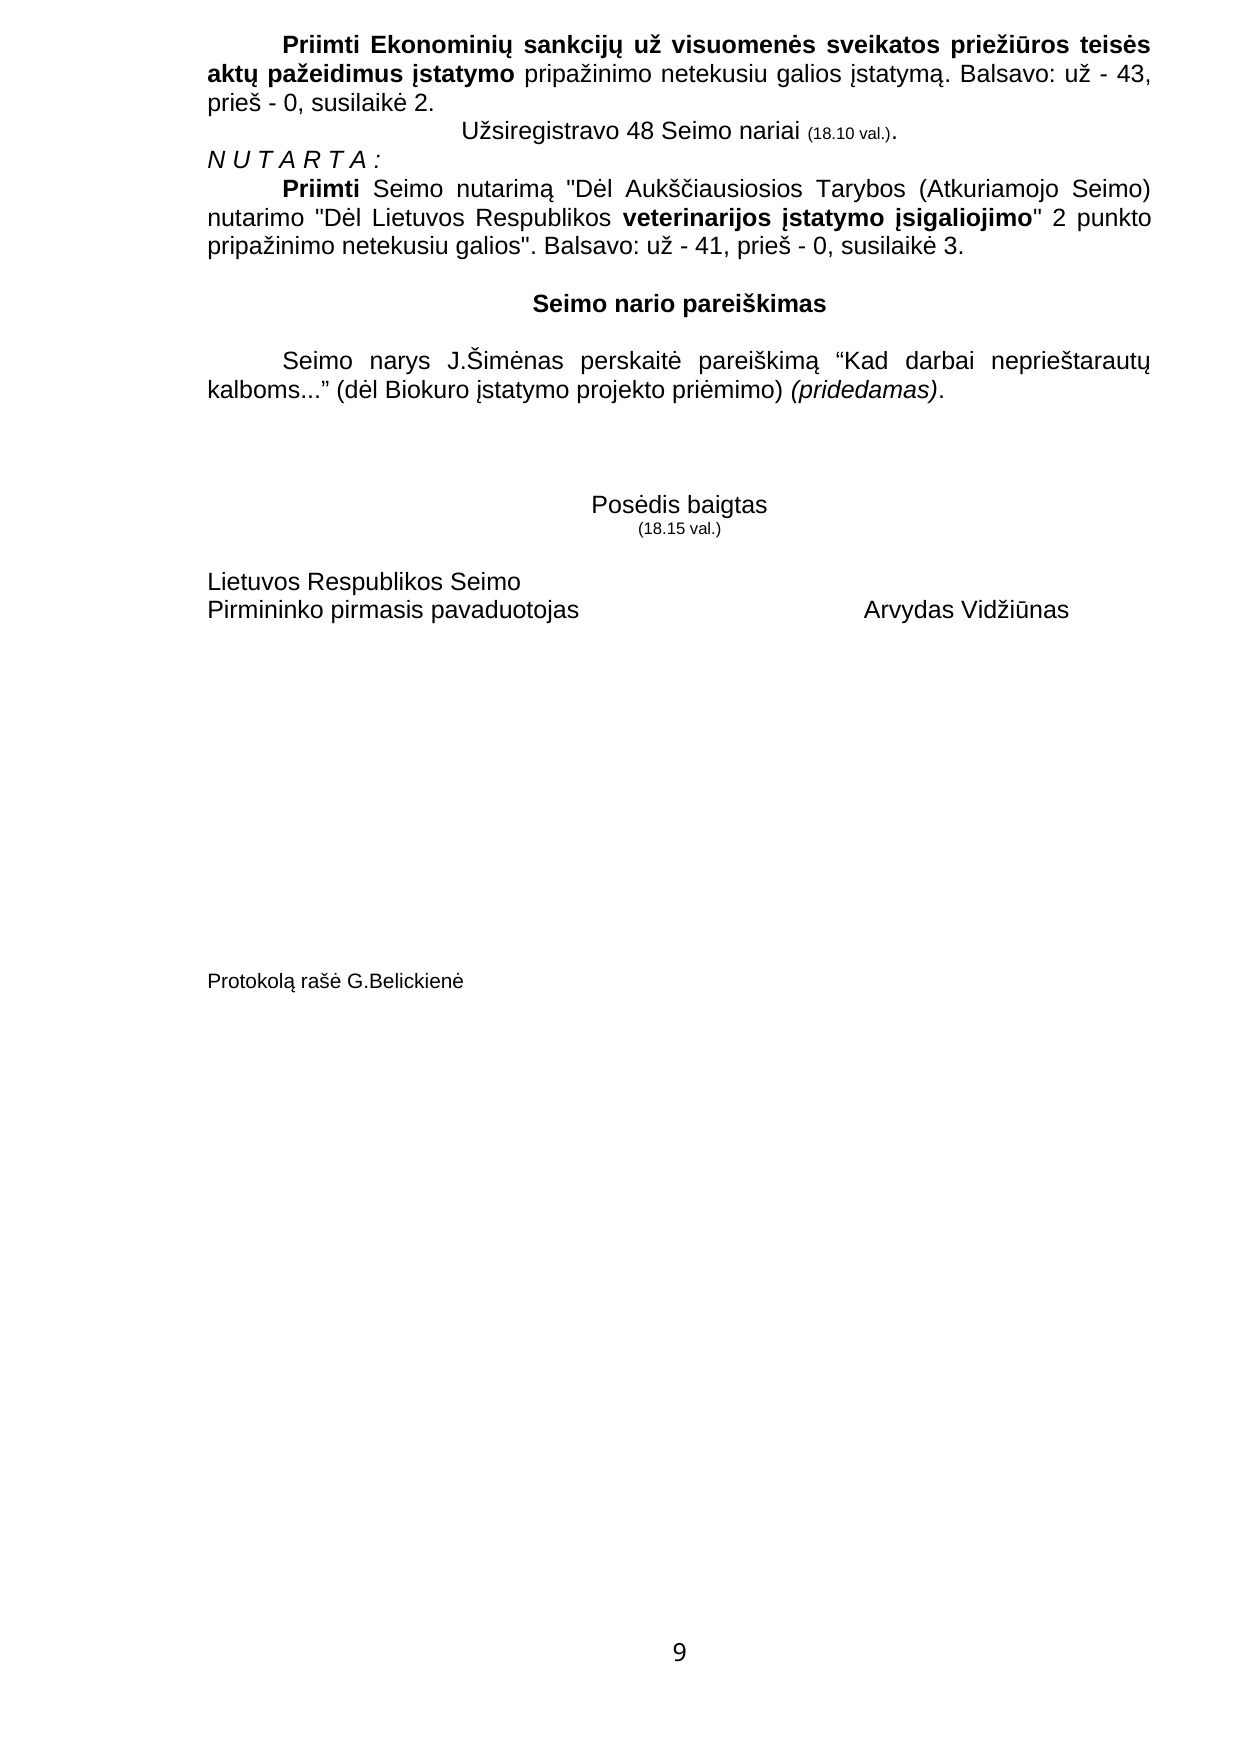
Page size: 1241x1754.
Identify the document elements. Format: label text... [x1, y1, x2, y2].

text Seimo narys J.Šimėnas perskaitė pareiškimą “Kad darbai neprieštarautų kalboms...” (dėl Biokuro įstatymo projekto priėmimo) (pridedamas). [207, 346, 1152, 404]
text Priimti Ekonominių sankcijų už visuomenės sveikatos priežiūros teisės aktų pažeidimus įstatymo pripažinimo netekusiu galios įstatymą. Balsavo: už - 43, prieš - 0, susilaikė 2. [207, 30, 1152, 116]
text Priimti Seimo nutarimą "Dėl Aukščiausiosios Tarybos (Atkuriamojo Seimo) nutarimo "Dėl Lietuvos Respublikos veterinarijos įstatymo įsigaliojimo" 2 punkto pripažinimo netekusiu galios". Balsavo: už - 41, prieš - 0, susilaikė 3. [207, 174, 1152, 260]
text N U T A R T A : [207, 145, 1152, 174]
text Posėdis baigtas [207, 490, 1152, 519]
text (18.15 val.) [207, 519, 1152, 538]
text Lietuvos Respublikos Seimo [207, 567, 1152, 595]
text Užsiregistravo 48 Seimo nariai (18.10 val.). [207, 116, 1152, 145]
text Protokolą rašė G.Belickienė [207, 969, 1152, 993]
text Seimo nario pareiškimas [207, 289, 1152, 317]
text Pirmininko pirmasis pavaduotojas Arvydas Vidžiūnas [207, 595, 1152, 624]
